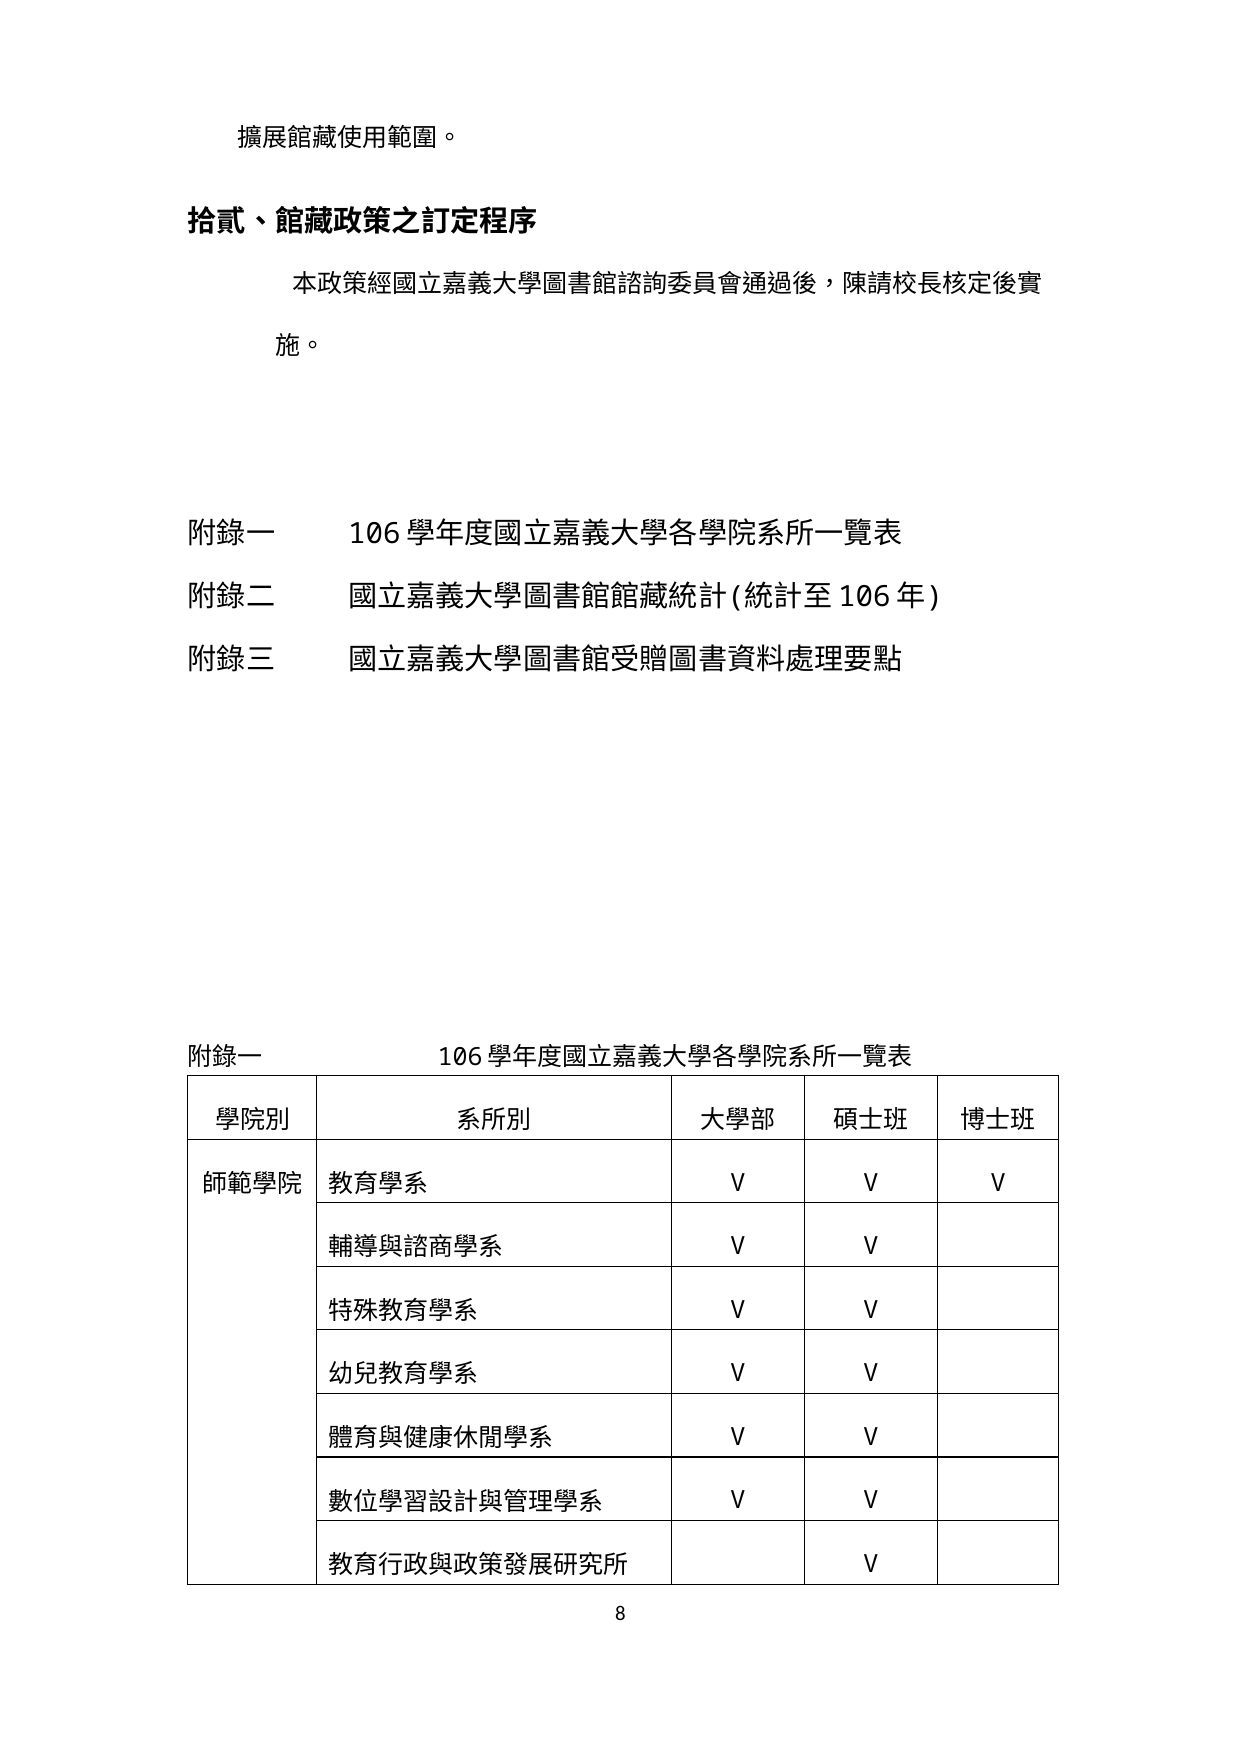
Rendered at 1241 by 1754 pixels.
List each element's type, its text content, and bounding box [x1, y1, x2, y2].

table_cell 教育學系 [317, 1140, 671, 1202]
table_cell [938, 1267, 1058, 1329]
table_cell 幼兒教育學系 [317, 1330, 671, 1393]
table_header 系所別 [317, 1076, 671, 1139]
table_header 碩士班 [805, 1076, 937, 1139]
table_cell 體育與健康休閒學系 [317, 1394, 671, 1456]
table_cell [938, 1458, 1058, 1520]
table_cell V [938, 1140, 1058, 1202]
table_cell [938, 1203, 1058, 1266]
table_cell V [805, 1267, 937, 1329]
table_header 學院別 [188, 1076, 316, 1139]
table_cell [938, 1521, 1058, 1583]
table_cell V [805, 1394, 937, 1456]
table_cell V [805, 1330, 937, 1393]
table_cell V [672, 1458, 804, 1520]
table_cell [938, 1394, 1058, 1456]
table_cell [938, 1330, 1058, 1393]
table_cell 輔導與諮商學系 [317, 1203, 671, 1266]
table_cell V [805, 1458, 937, 1520]
table_cell V [672, 1140, 804, 1202]
text 拾貳、館藏政策之訂定程序 [187, 177, 1053, 240]
table_cell V [672, 1203, 804, 1266]
table_cell V [672, 1330, 804, 1393]
text 本政策經國立嘉義大學圖書館諮詢委員會通過後，陳請校長核定後實 施。 [187, 240, 1053, 365]
table_cell 特殊教育學系 [317, 1267, 671, 1329]
table_header 大學部 [672, 1076, 804, 1139]
table_cell V [805, 1140, 937, 1202]
table_cell 師範學院 [188, 1140, 316, 1583]
table_cell V [805, 1521, 937, 1583]
table_cell V [805, 1203, 937, 1266]
text 附錄二 國立嘉義大學圖書館館藏統計(統計至106年) [187, 552, 1053, 615]
table_header 博士班 [938, 1076, 1058, 1139]
table_cell V [672, 1394, 804, 1456]
table_cell [672, 1521, 804, 1583]
text 附錄一 106學年度國立嘉義大學各學院系所一覽表 [187, 490, 1053, 552]
text 三、透過參與聯盟，以集體採購方式購置資源，爭取優惠方案及保障使用權益，擴展館藏使用範圍。 [187, 94, 1053, 157]
table_cell 教育行政與政策發展研究所 [317, 1521, 671, 1583]
text 附錄三 國立嘉義大學圖書館受贈圖書資料處理要點 [187, 615, 1053, 677]
table_cell V [672, 1267, 804, 1329]
table_cell 數位學習設計與管理學系 [317, 1458, 671, 1520]
text 附錄一 106學年度國立嘉義大學各學院系所一覽表 [187, 1013, 1053, 1075]
